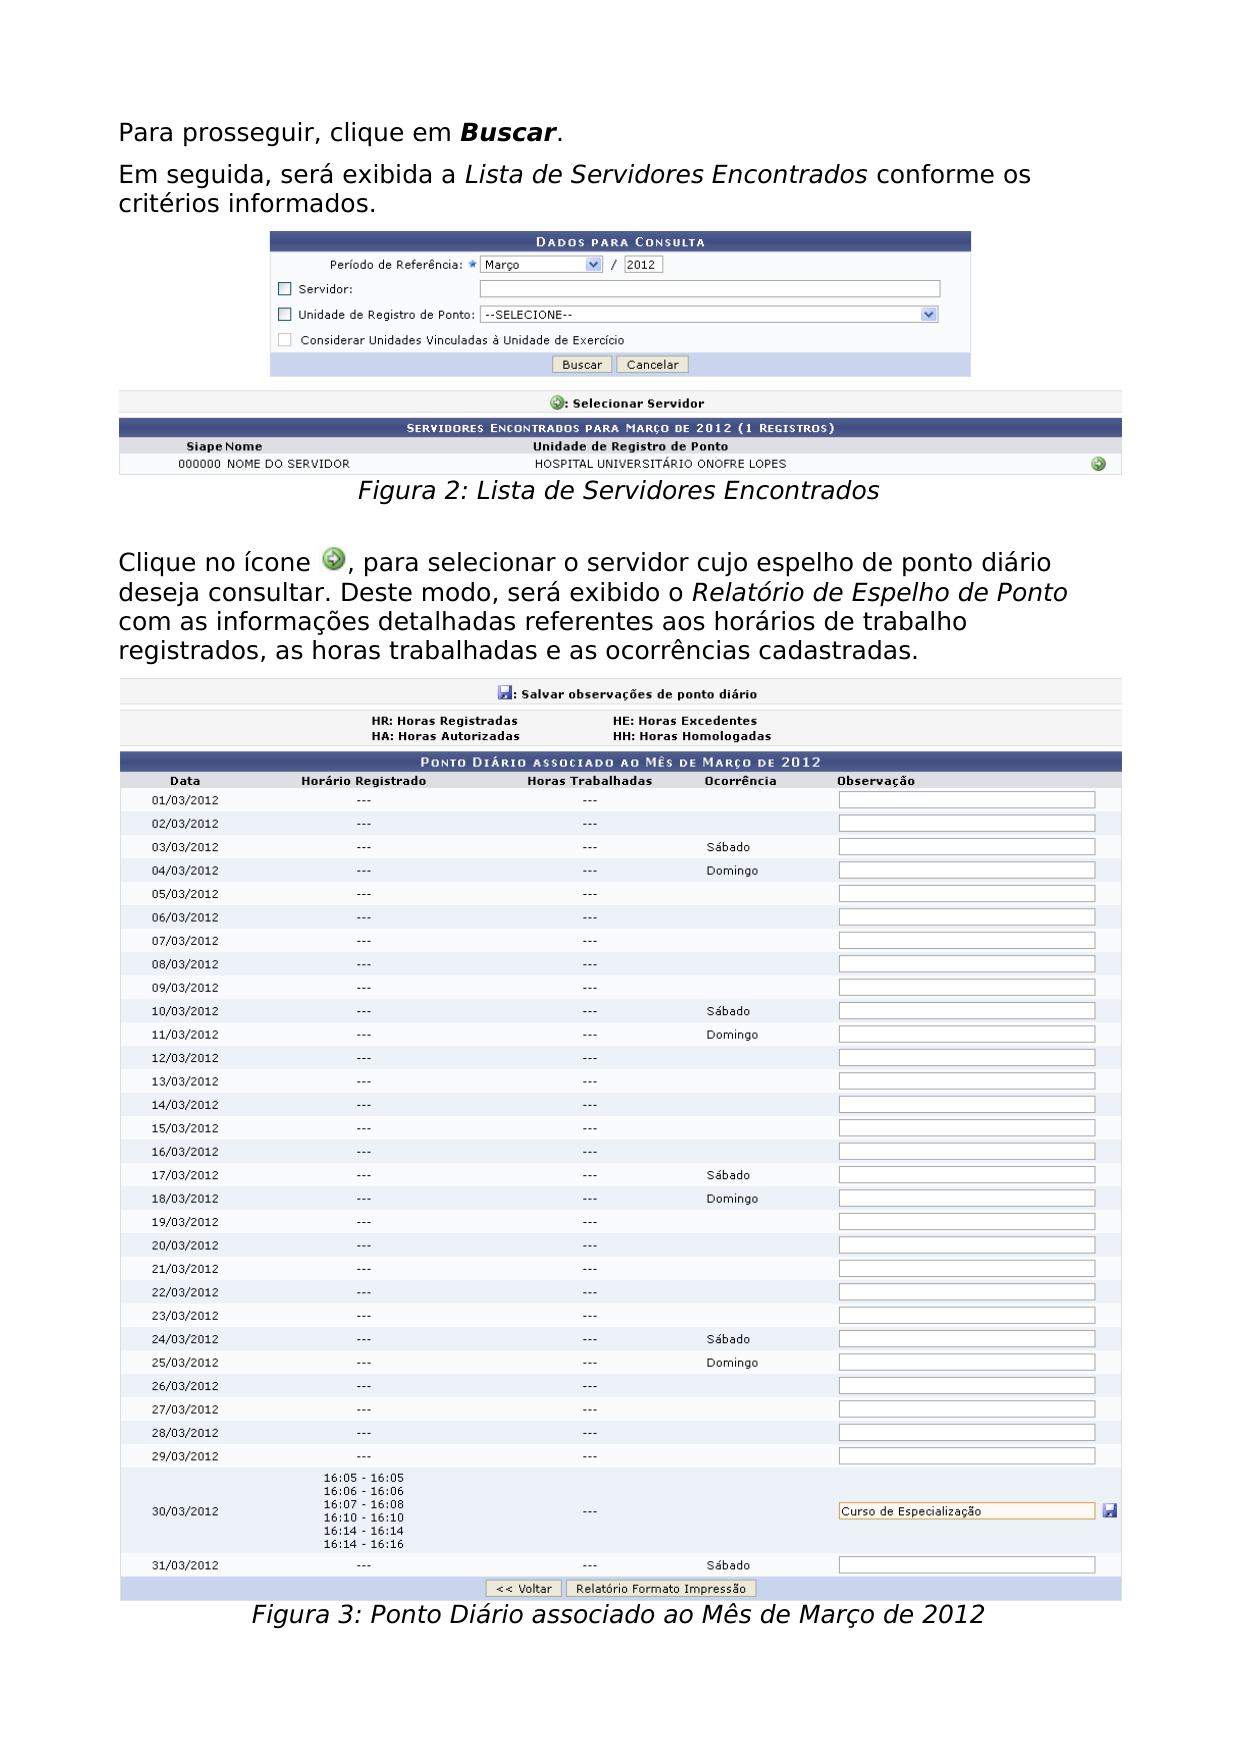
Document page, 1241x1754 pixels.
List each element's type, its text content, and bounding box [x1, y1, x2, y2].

picture [118, 677, 1123, 1601]
text Figura 2: Lista de Servidores Encontrados [118, 476, 1122, 505]
text Figura 3: Ponto Diário associado ao Mês de Março de 2012 [118, 1601, 1122, 1629]
picture [318, 546, 347, 572]
text Para prosseguir, clique em Buscar. [118, 118, 1122, 147]
picture [118, 230, 1123, 476]
text Em seguida, será exibida a Lista de Servidores Encontrados conforme os critérios informados. [118, 160, 1122, 218]
text Clique no ícone , para selecionar o servidor cujo espelho de ponto diário deseja consultar. Deste modo, será exibido o Relatório de Espelho de Ponto com as informações detalhadas referentes aos horários de trabalho registrados, as horas trabalhadas e as ocorrências cadastradas. [118, 547, 1122, 665]
